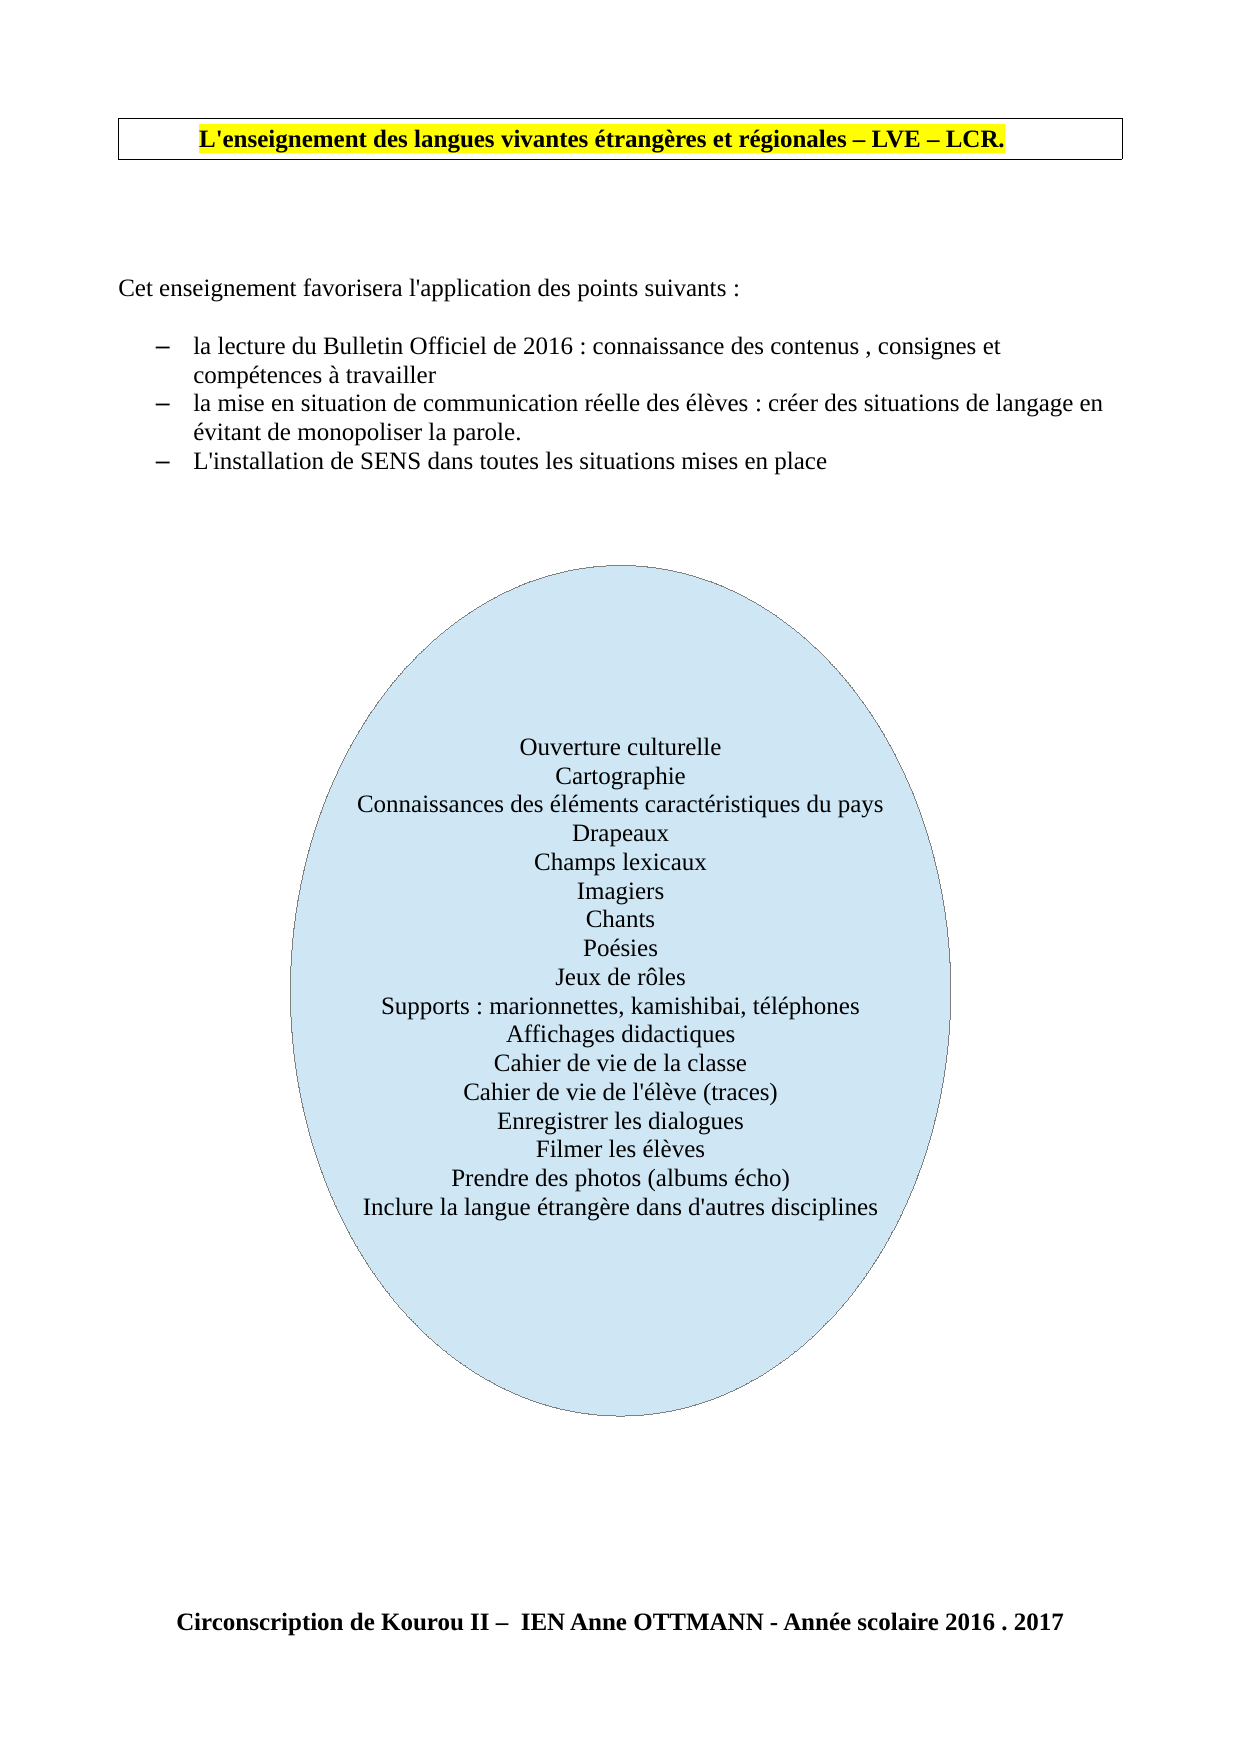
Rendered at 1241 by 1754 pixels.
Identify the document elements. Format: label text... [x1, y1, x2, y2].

list la lecture du Bulletin Officiel de 2016 : connaissance des contenus , consignes et compétences à travailler [156, 331, 1122, 388]
table_header L'enseignement des langues vivantes étrangères et régionales – LVE – LCR. [119, 119, 1122, 158]
list L'installation de SENS dans toutes les situations mises en place [156, 446, 1122, 475]
text Cet enseignement favorisera l'application des points suivants : [118, 273, 1122, 302]
list la mise en situation de communication réelle des élèves : créer des situations de langage en évitant de monopoliser la parole. [156, 388, 1122, 446]
